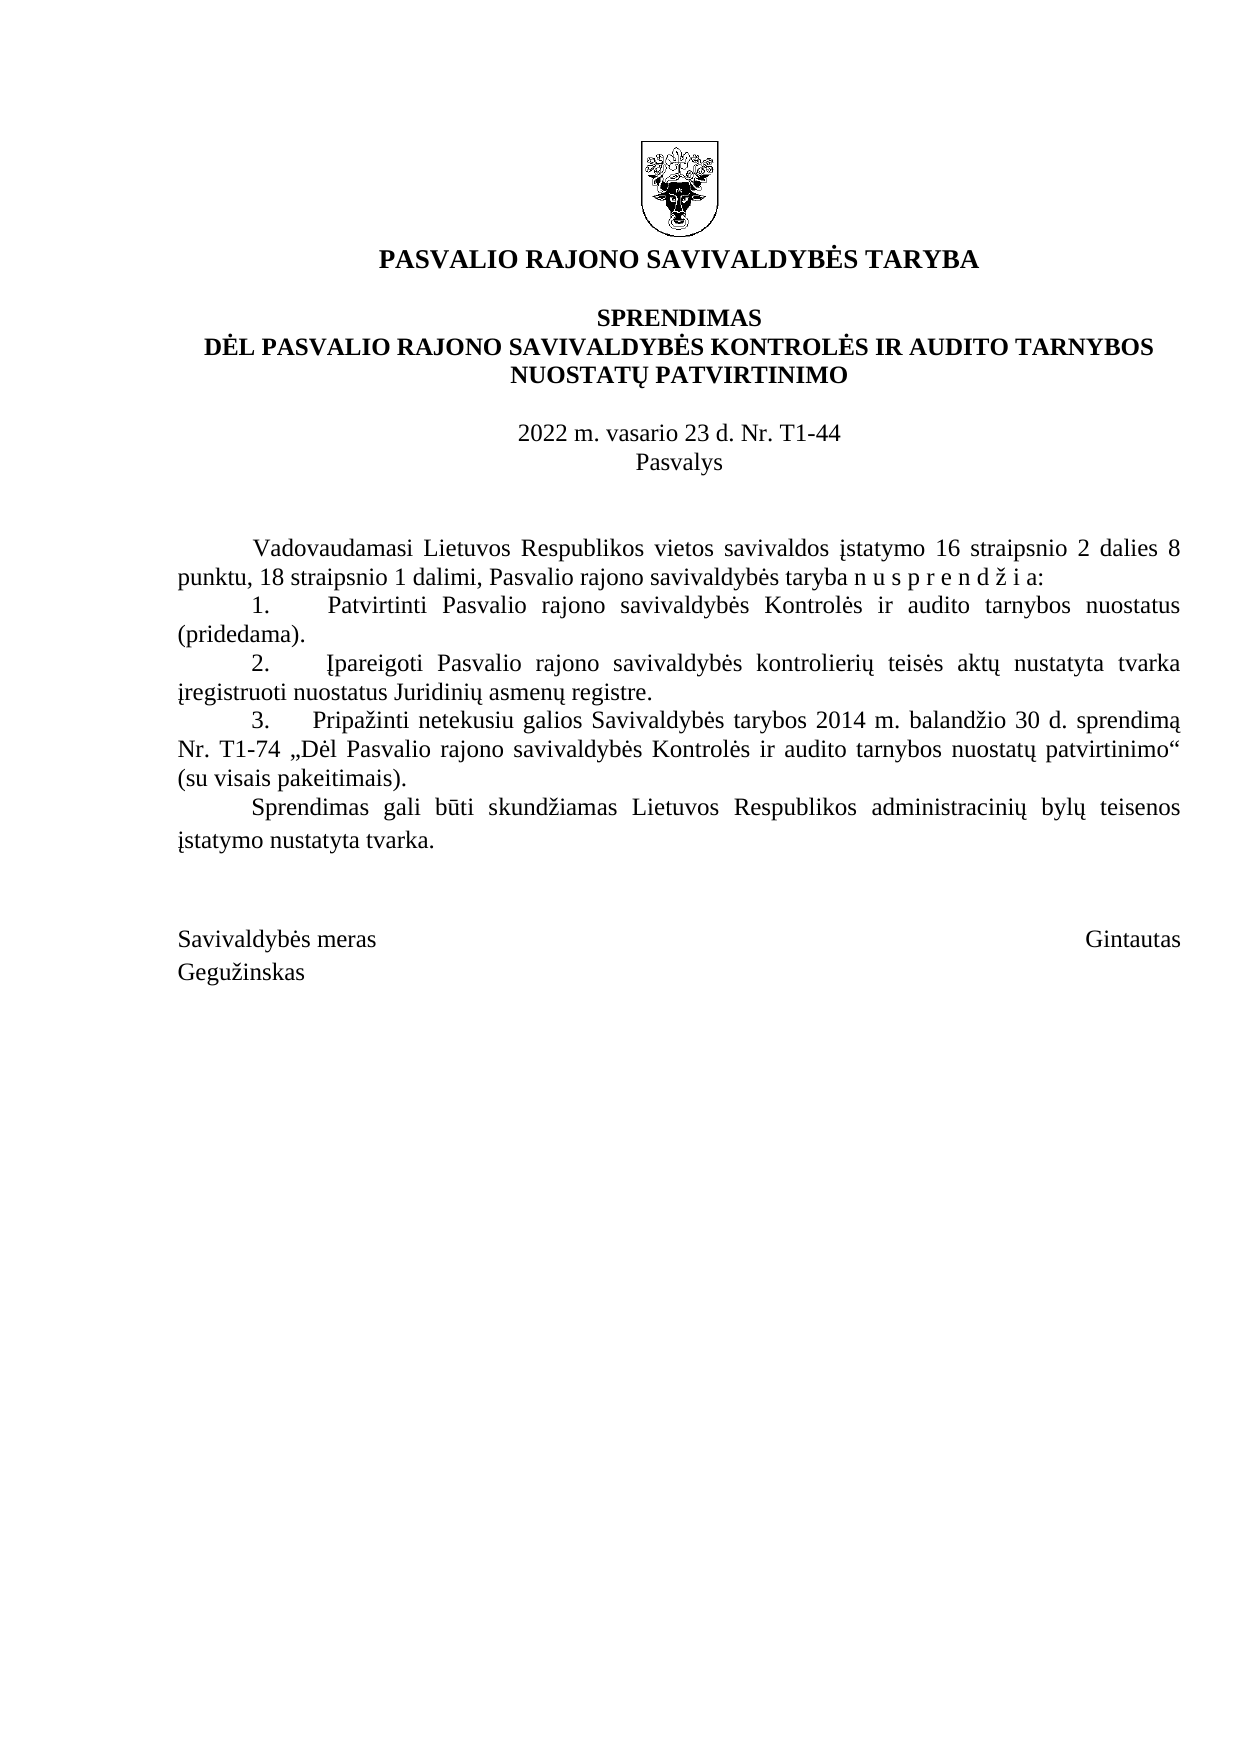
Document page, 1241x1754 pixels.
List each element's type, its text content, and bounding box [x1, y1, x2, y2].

text 1. Patvirtinti Pasvalio rajono savivaldybės Kontrolės ir audito tarnybos nuostatus (pridedama). [177, 591, 1181, 648]
text Vadovaudamasi Lietuvos Respublikos vietos savivaldos įstatymo 16 straipsnio 2 dalies 8 punktu, 18 straipsnio 1 dalimi, Pasvalio rajono savivaldybės taryba n u s p r e n d ž i a: [177, 533, 1181, 591]
text 2. Įpareigoti Pasvalio rajono savivaldybės kontrolierių teisės aktų nustatyta tvarka įregistruoti nuostatus Juridinių asmenų registre. [177, 648, 1181, 706]
text Dėl PASVALIO RAJONO SAVIVALDYBĖS KONTROLĖS IR AUDITO TARNYBOS NUOSTATŲ PATVIRTINIMO [177, 332, 1181, 389]
text 3. Pripažinti netekusiu galios Savivaldybės tarybos 2014 m. balandžio 30 d. sprendimą Nr. T1-74 „Dėl Pasvalio rajono savivaldybės Kontrolės ir audito tarnybos nuostatų patvirtinimo“ (su visais pakeitimais). [177, 706, 1181, 792]
text Sprendimas [177, 303, 1181, 332]
text Pasvalio rajono savivaldybės taryba [177, 243, 1181, 274]
text Sprendimas gali būti skundžiamas Lietuvos Respublikos administracinių bylų teisenos įstatymo nustatyta tvarka. [177, 792, 1181, 853]
text 2022 m. vasario 23 d. Nr. T1-44 [177, 418, 1181, 447]
text Savivaldybės meras Gintautas Gegužinskas [177, 924, 1181, 986]
text Pasvalys [177, 447, 1181, 476]
